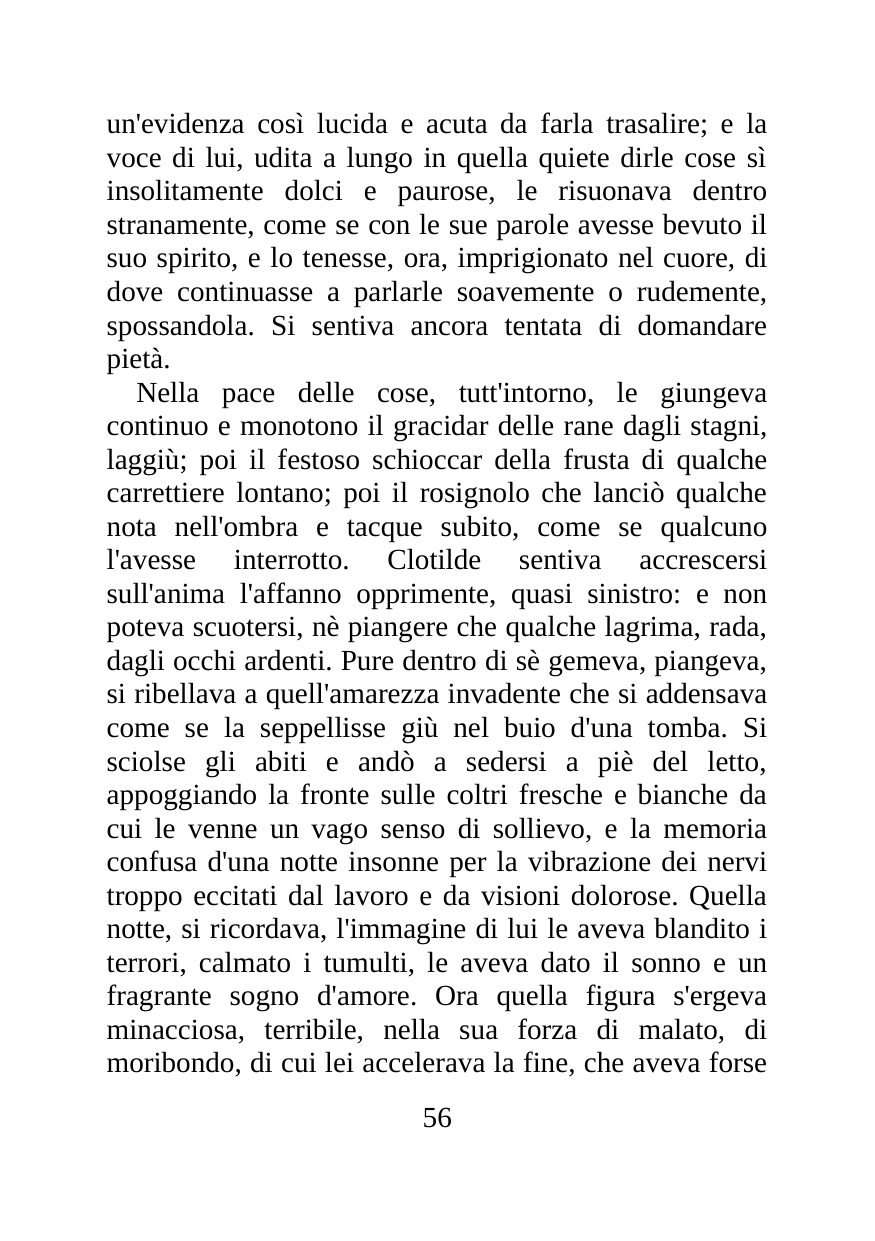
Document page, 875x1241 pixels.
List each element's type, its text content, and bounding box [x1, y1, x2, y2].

text un'evidenza così lucida e acuta da farla trasalire; e la voce di lui, udita a lungo in quella quiete dirle cose sì insolitamente dolci e paurose, le risuonava dentro stranamente, come se con le sue parole avesse bevuto il suo spirito, e lo tenesse, ora, imprigionato nel cuore, di dove continuasse a parlarle soavemente o rudemente, spossandola. Si sentiva ancora tentata di domandare pietà. [106, 106, 768, 375]
text Nella pace delle cose, tutt'intorno, le giungeva continuo e monotono il gracidar delle rane dagli stagni, laggiù; poi il festoso schioccar della frusta di qualche carrettiere lontano; poi il rosignolo che lanciò qualche nota nell'ombra e tacque subito, come se qualcuno l'avesse interrotto. Clotilde sentiva accrescersi sull'anima l'affanno opprimente, quasi sinistro: e non poteva scuotersi, nè piangere che qualche lagrima, rada, dagli occhi ardenti. Pure dentro di sè gemeva, piangeva, si ribellava a quell'amarezza invadente che si addensava come se la seppellisse giù nel buio d'una tomba. Si sciolse gli abiti e andò a sedersi a piè del letto, appoggiando la fronte sulle coltri fresche e bianche da cui le venne un vago senso di sollievo, e la memoria confusa d'una notte insonne per la vibrazione dei nervi troppo eccitati dal lavoro e da visioni dolorose. Quella notte, si ricordava, l'immagine di lui le aveva blandito i terrori, calmato i tumulti, le aveva dato il sonno e un fragrante sogno d'amore. Ora quella figura s'ergeva minacciosa, terribile, nella sua forza di malato, di moribondo, di cui lei accelerava la fine, che aveva forse [106, 375, 768, 1079]
